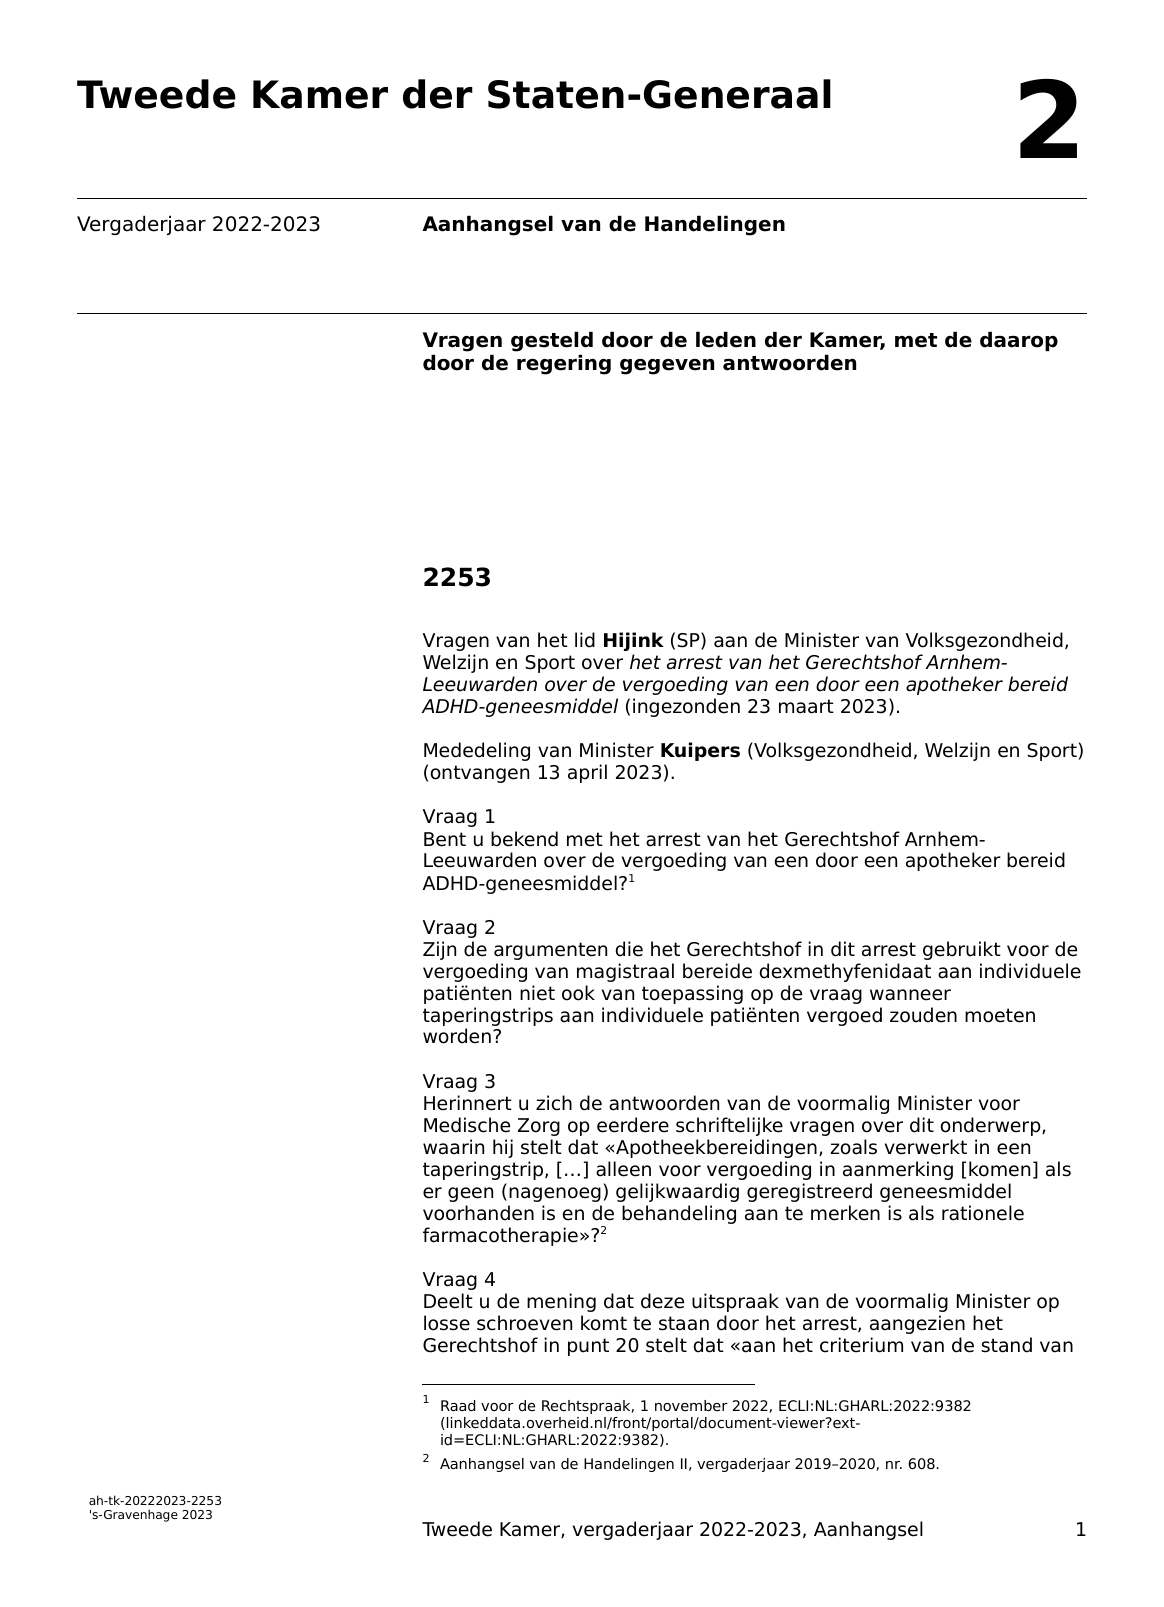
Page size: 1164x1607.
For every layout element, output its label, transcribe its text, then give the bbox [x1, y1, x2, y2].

table_header Tweede Kamer der Staten-Generaal [77, 59, 886, 198]
table_cell Vergaderjaar 2022-2023 [77, 199, 422, 313]
text Herinnert u zich de antwoorden van de voormalig Minister voor Medische Zorg op eerdere schriftelijke vragen over dit onderwerp, waarin hij stelt dat «Apotheekbereidingen, zoals verwerkt in een taperingstrip, […] alleen voor vergoeding in aanmerking [komen] als er geen (nagenoeg) gelijkwaardig geregistreerd geneesmiddel voorhanden is en de behandeling aan te merken is als rationele farmacotherapie»? [422, 1093, 1087, 1246]
table_cell Aanhangsel van de Handelingen [422, 199, 1087, 313]
text Mededeling van Minister Kuipers (Volksgezondheid, Welzijn en Sport) (ontvangen 13 april 2023). [422, 740, 1087, 784]
text Deelt u de mening dat deze uitspraak van de voormalig Minister op losse schroeven komt te staan door het arrest, aangezien het Gerechtshof in punt 20 stelt dat «aan het criterium van de stand van [422, 1291, 1087, 1357]
table_cell [77, 314, 422, 375]
text Vraag 4 [422, 1269, 1087, 1291]
text Raad voor de Rechtspraak, 1 november 2022, ECLI:NL:GHARL:2022:9382 (linkeddata.overheid.nl/front/portal/document-viewer?ext-id=ECLI:NL:GHARL:2022:9382). [422, 1393, 1087, 1449]
text Aanhangsel van de Handelingen II, vergaderjaar 2019–2020, nr. 608. [422, 1452, 1087, 1474]
text ah-tk-20222023-2253 [88, 1494, 323, 1508]
text Bent u bekend met het arrest van het Gerechtshof Arnhem-Leeuwarden over de vergoeding van een door een apotheker bereid ADHD-geneesmiddel? [422, 828, 1087, 894]
text 's-Gravenhage 2023 [88, 1508, 323, 1522]
table_header 2 [886, 59, 1087, 198]
text 2253 [422, 563, 1087, 592]
text Zijn de argumenten die het Gerechtshof in dit arrest gebruikt voor de vergoeding van magistraal bereide dexmethyfenidaat aan individuele patiënten niet ook van toepassing op de vraag wanneer taperingstrips aan individuele patiënten vergoed zouden moeten worden? [422, 938, 1087, 1048]
text Vragen van het lid Hijink (SP) aan de Minister van Volksgezondheid, Welzijn en Sport over het arrest van het Gerechtshof Arnhem-Leeuwarden over de vergoeding van een door een apotheker bereid ADHD-geneesmiddel (ingezonden 23 maart 2023). [422, 630, 1087, 718]
text Vraag 2 [422, 917, 1087, 938]
text Vraag 1 [422, 806, 1087, 828]
text Vraag 3 [422, 1071, 1087, 1093]
table_cell Vragen gesteld door de leden der Kamer, met de daarop door de regering gegeven antwoorden [422, 314, 1087, 375]
